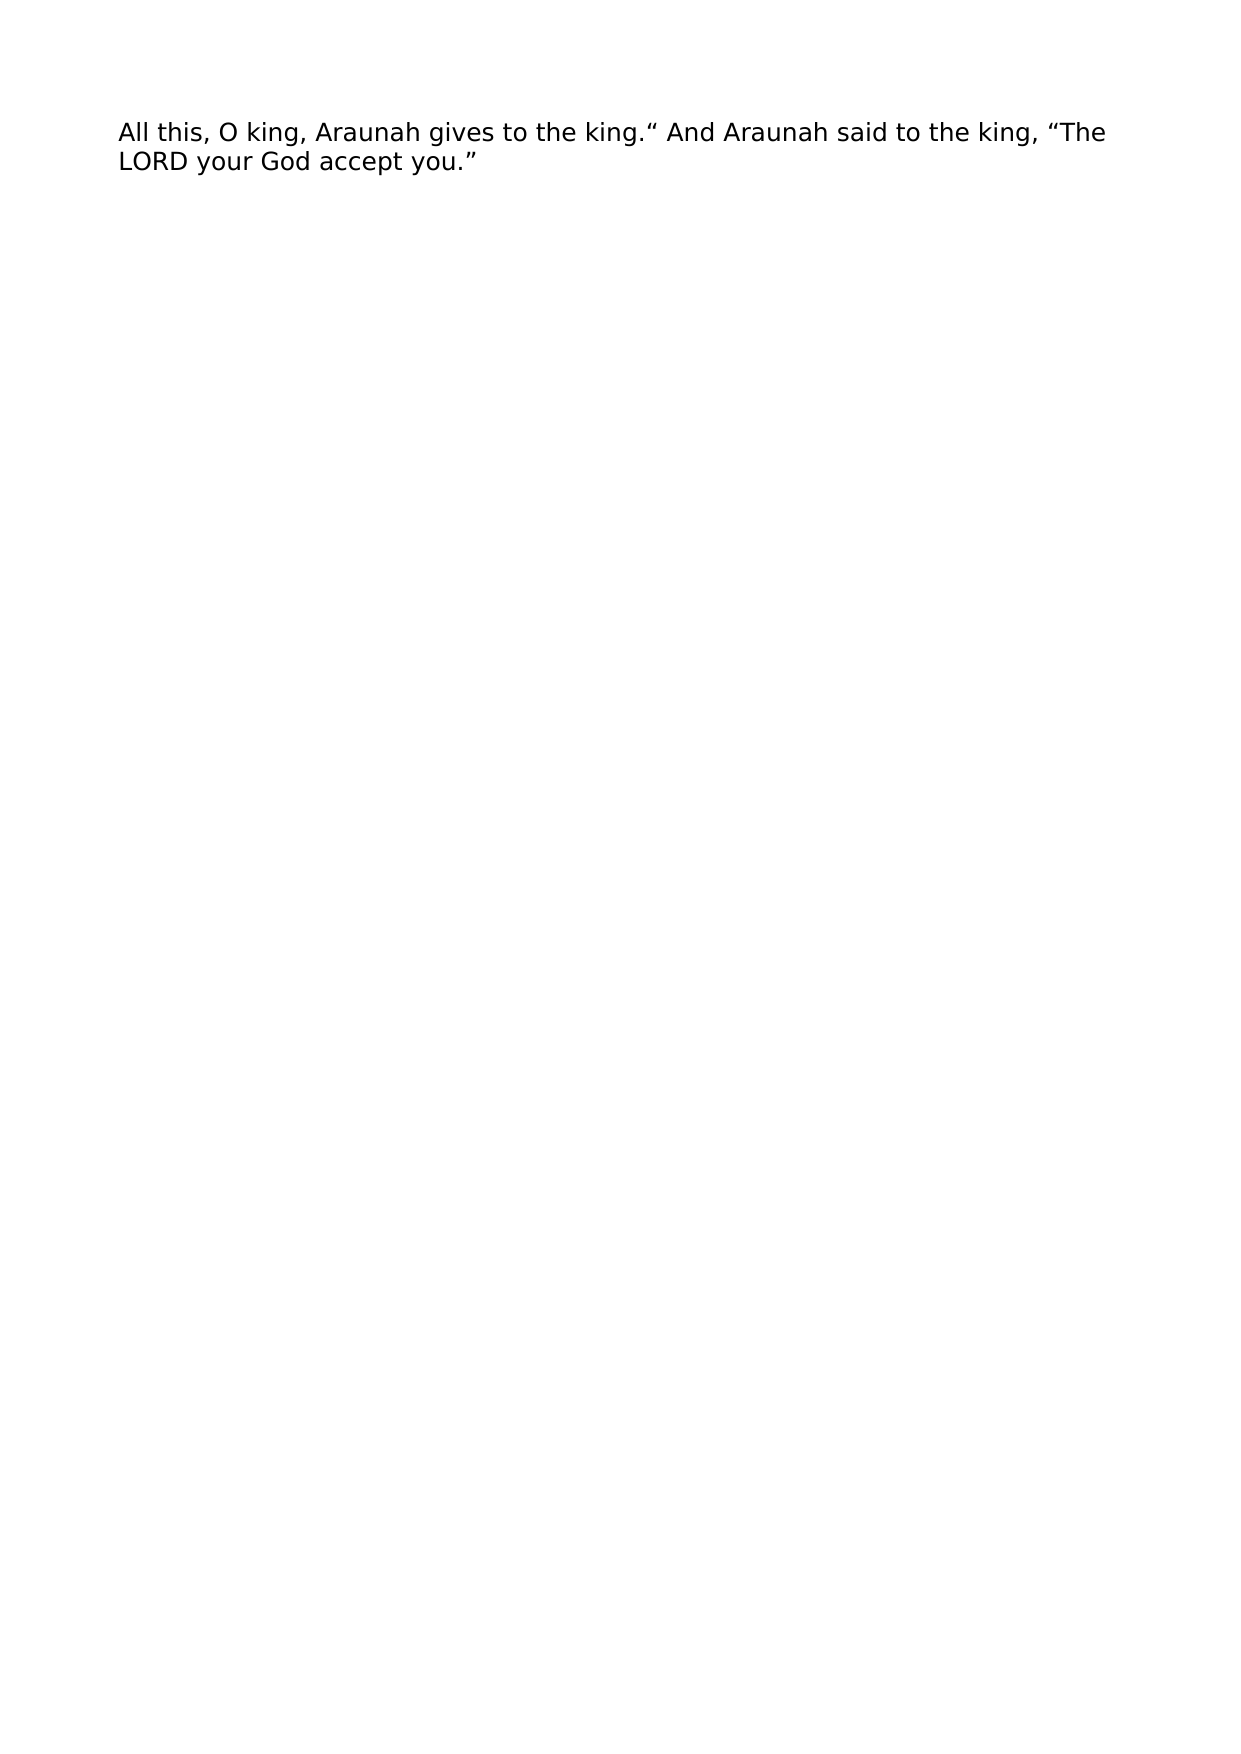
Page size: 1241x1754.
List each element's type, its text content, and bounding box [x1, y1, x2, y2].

text All this, O king, Araunah gives to the king.“ And Araunah said to the king, “The LORD your God accept you.” [118, 118, 1122, 176]
